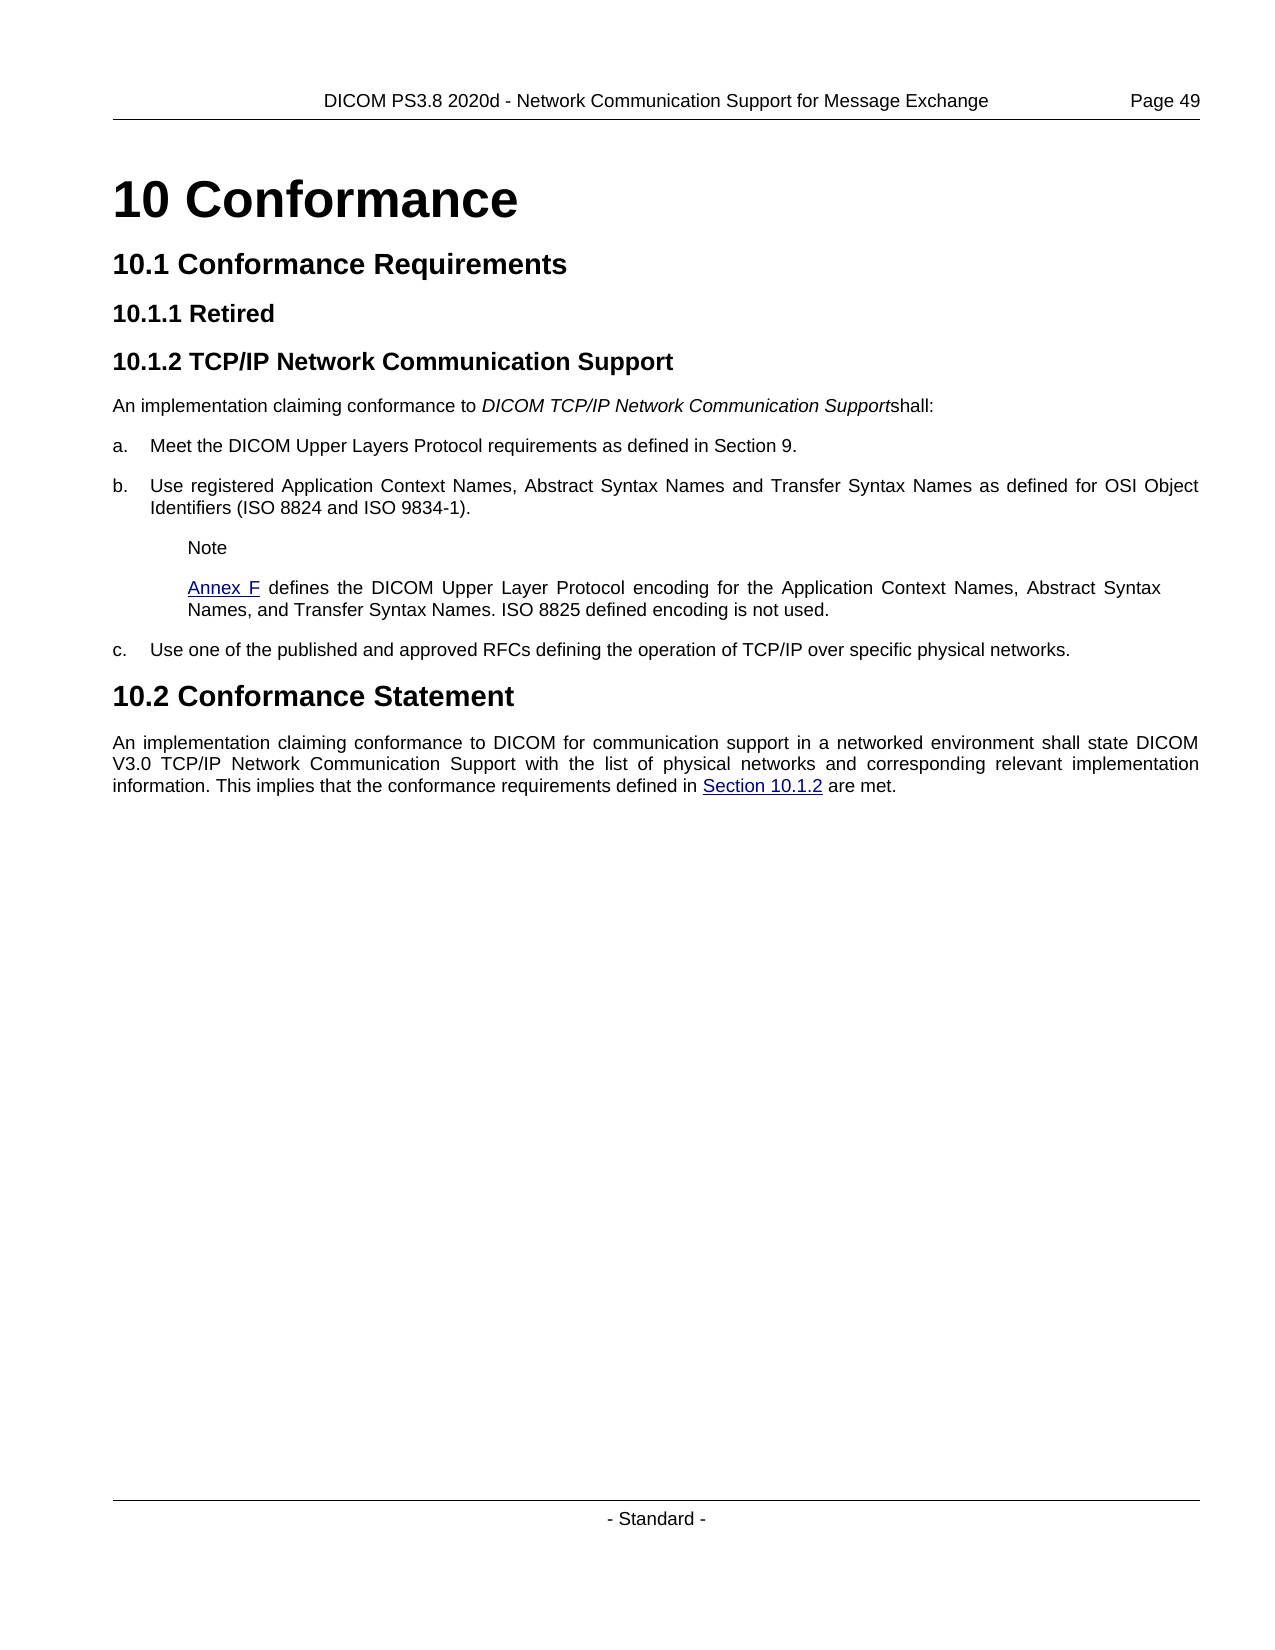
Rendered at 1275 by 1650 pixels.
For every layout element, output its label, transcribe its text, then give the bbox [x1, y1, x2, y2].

text 10.1.2 TCP/IP Network Communication Support [112, 347, 1200, 376]
text Annex F defines the DICOM Upper Layer Protocol encoding for the Application Context Names, Abstract Syntax Names, and Transfer Syntax Names. ISO 8825 defined encoding is not used. [187, 577, 1162, 620]
text An implementation claiming conformance to DICOM for communication support in a networked environment shall state DICOM V3.0 TCP/IP Network Communication Support with the list of physical networks and corresponding relevant implementation information. This implies that the conformance requirements defined in Section 10.1.2 are met. [112, 732, 1200, 796]
text c. Use one of the published and approved RFCs defining the operation of TCP/IP over specific physical networks. [112, 639, 1200, 661]
text An implementation claiming conformance to DICOM TCP/IP Network Communication Supportshall: [112, 394, 1200, 416]
text 10.1 Conformance Requirements [112, 247, 1200, 281]
text Note [187, 537, 1162, 558]
text b. Use registered Application Context Names, Abstract Syntax Names and Transfer Syntax Names as defined for OSI Object Identifiers (ISO 8824 and ISO 9834-1). [112, 475, 1200, 518]
text a. Meet the DICOM Upper Layers Protocol requirements as defined in Section 9. [112, 435, 1200, 456]
text 10.2 Conformance Statement [112, 679, 1200, 713]
text 10 Conformance [112, 169, 1200, 228]
text 10.1.1 Retired [112, 299, 1200, 328]
